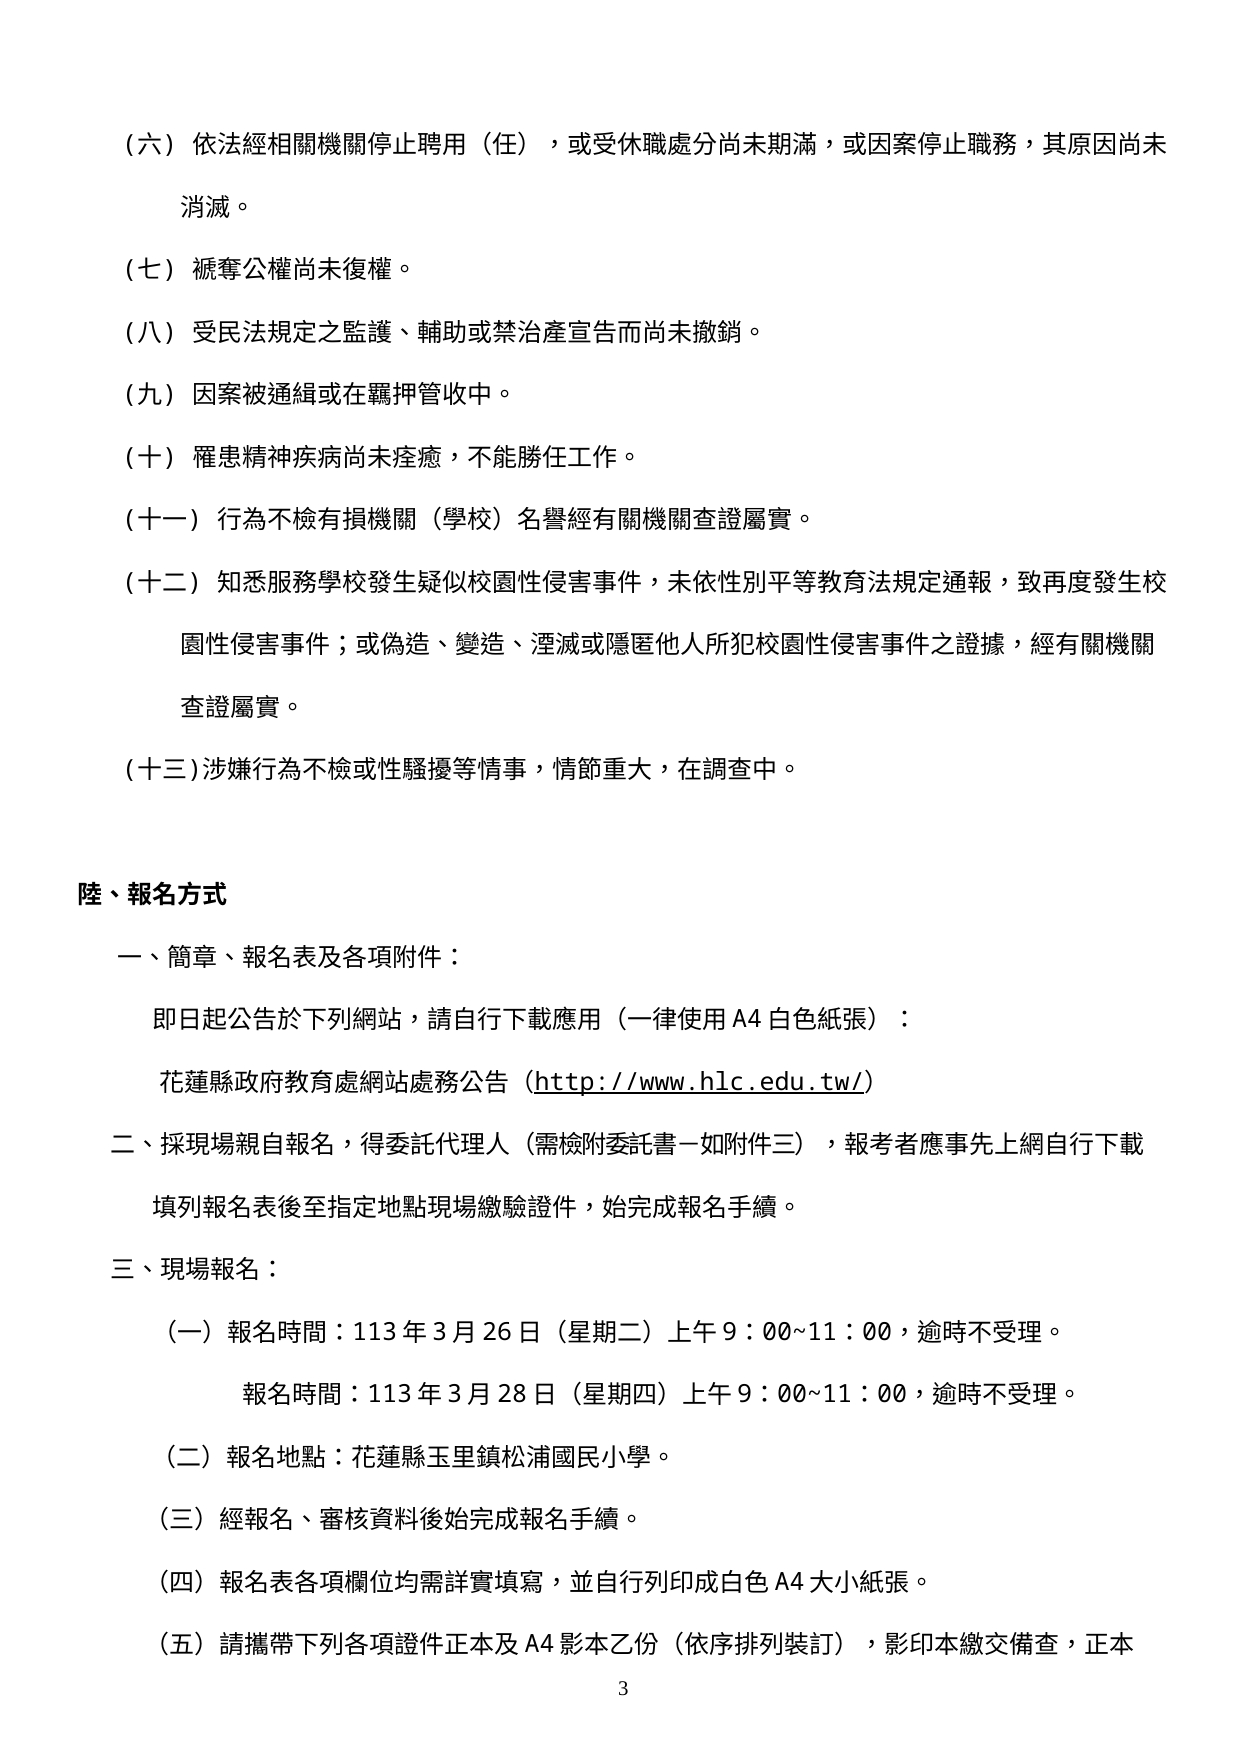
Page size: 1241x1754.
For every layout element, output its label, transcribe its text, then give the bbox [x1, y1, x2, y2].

text 花蓮縣政府教育處網站處務公告（http://www.hlc.edu.tw/） [114, 1039, 1181, 1101]
text 即日起公告於下列網站，請自行下載應用（一律使用A4白色紙張）： [152, 976, 1169, 1039]
text (十一) 行為不檢有損機關（學校）名譽經有關機關查證屬實。 [77, 476, 1169, 539]
text (十二) 知悉服務學校發生疑似校園性侵害事件，未依性別平等教育法規定通報，致再度發生校園性侵害事件；或偽造、變造、湮滅或隱匿他人所犯校園性侵害事件之證據，經有關機關查證屬實。 [77, 539, 1169, 726]
text （二）報名地點：花蓮縣玉里鎮松浦國民小學。 [106, 1414, 1169, 1476]
text 二、採現場親自報名，得委託代理人（需檢附委託書－如附件三），報考者應事先上網自行下載填列報名表後至指定地點現場繳驗證件，始完成報名手續。 [96, 1101, 1169, 1226]
text (十) 罹患精神疾病尚未痊癒，不能勝任工作。 [77, 414, 1169, 476]
text (九) 因案被通緝或在羈押管收中。 [77, 351, 1169, 414]
text 一、簡章、報名表及各項附件： [102, 914, 1169, 976]
text 三、現場報名： [77, 1226, 1169, 1289]
text 報名時間：113年3月28日（星期四）上午9：00~11：00，逾時不受理。 [77, 1351, 1169, 1414]
text （四）報名表各項欄位均需詳實填寫，並自行列印成白色A4大小紙張。 [114, 1539, 1169, 1601]
text (七) 褫奪公權尚未復權。 [77, 226, 1169, 289]
text (六) 依法經相關機關停止聘用（任），或受休職處分尚未期滿，或因案停止職務，其原因尚未消滅。 [77, 101, 1169, 226]
text （三）經報名、審核資料後始完成報名手續。 [114, 1476, 1169, 1539]
text （五）請攜帶下列各項證件正本及A4影本乙份（依序排列裝訂），影印本繳交備查，正本 [114, 1601, 1169, 1664]
text 陸、報名方式 [77, 851, 1169, 914]
text (八) 受民法規定之監護、輔助或禁治產宣告而尚未撤銷。 [77, 289, 1169, 351]
text （一）報名時間：113年3月26日（星期二）上午9：00~11：00，逾時不受理。 [77, 1289, 1169, 1351]
text (十三)涉嫌行為不檢或性騷擾等情事，情節重大，在調查中。 [77, 726, 1181, 789]
